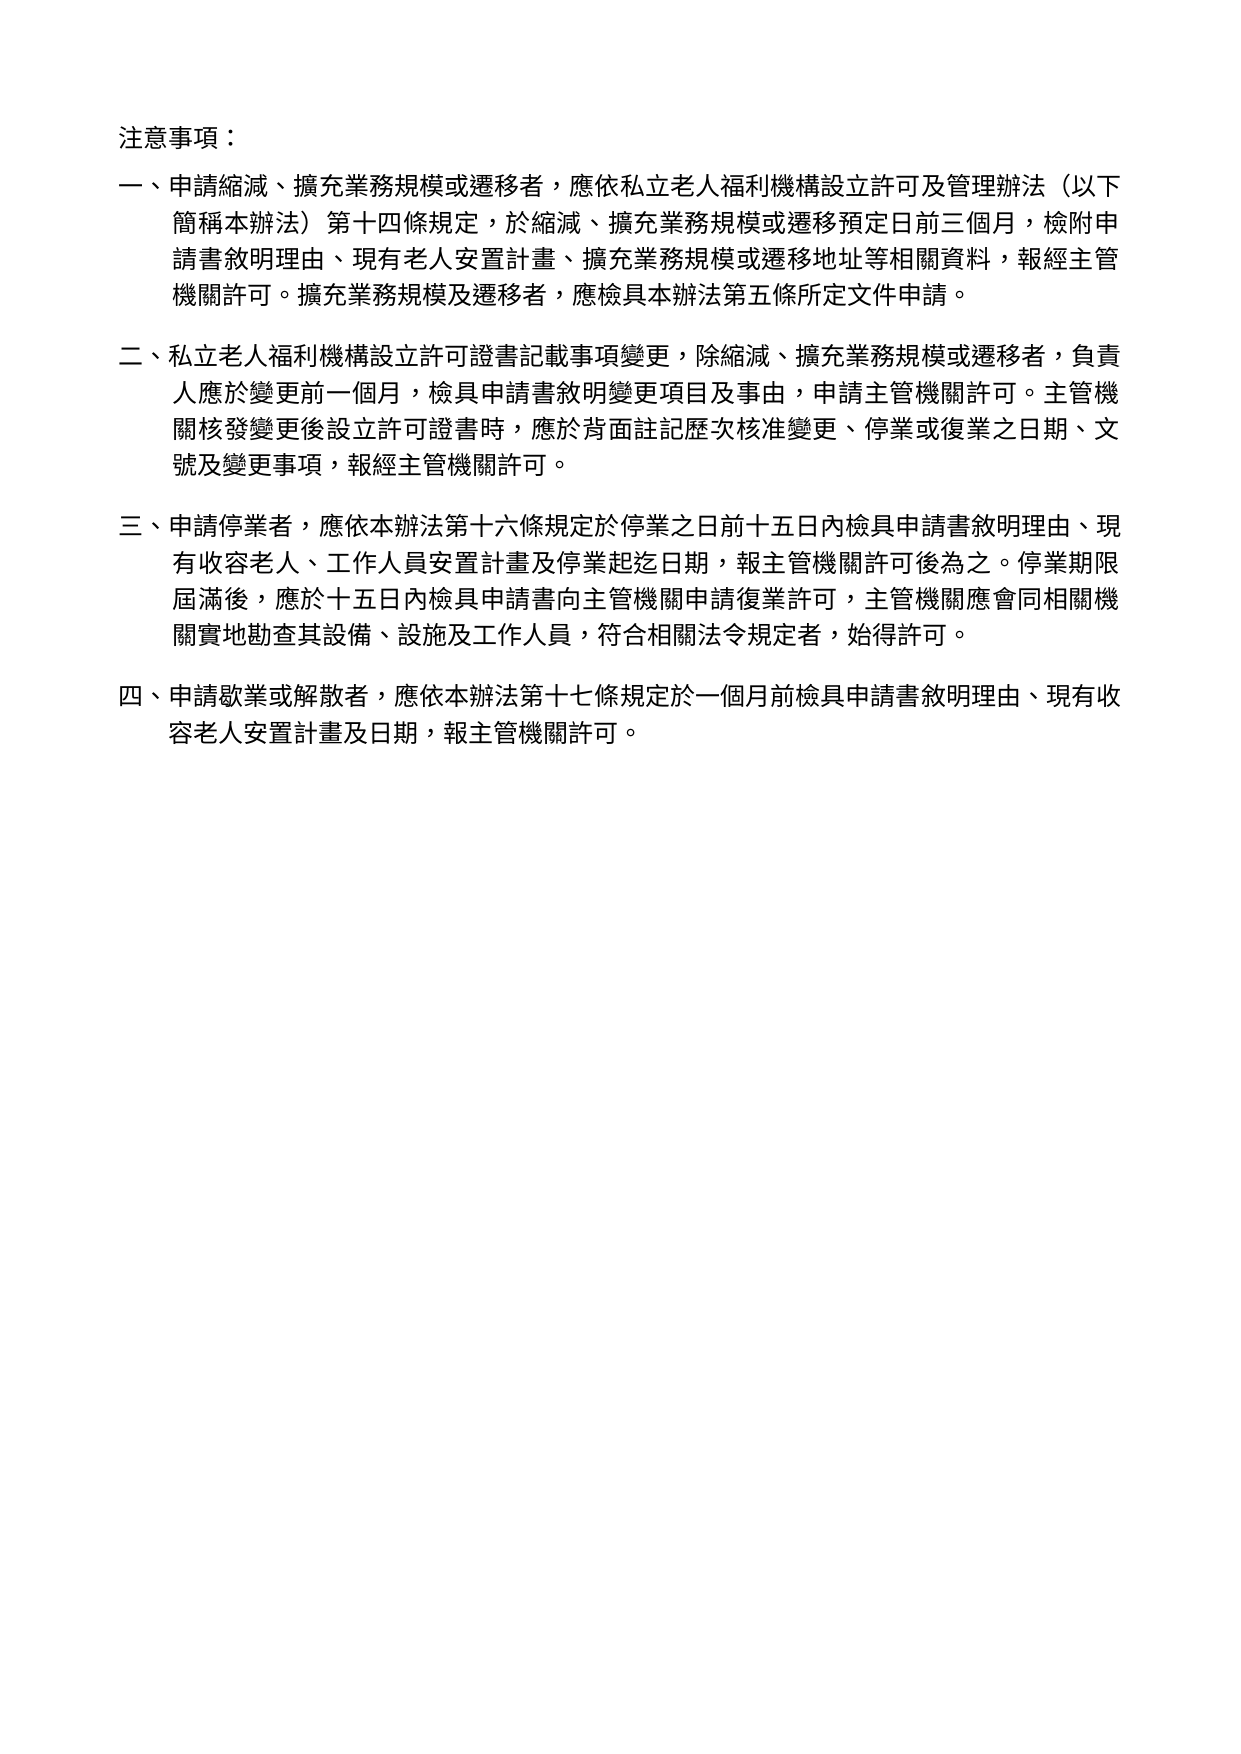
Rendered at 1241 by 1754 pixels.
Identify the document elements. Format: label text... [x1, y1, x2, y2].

text 三、申請停業者，應依本辦法第十六條規定於停業之日前十五日內檢具申請書敘明理由、現有收容老人、工作人員安置計畫及停業起迄日期，報主管機關許可後為之。停業期限屆滿後，應於十五日內檢具申請書向主管機關申請復業許可，主管機關應會同相關機關實地勘查其設備、設施及工作人員，符合相關法令規定者，始得許可。 [118, 507, 1122, 652]
text 一、申請縮減、擴充業務規模或遷移者，應依私立老人福利機構設立許可及管理辦法（以下簡稱本辦法）第十四條規定，於縮減、擴充業務規模或遷移預定日前三個月，檢附申請書敘明理由、現有老人安置計畫、擴充業務規模或遷移地址等相關資料，報經主管機關許可。擴充業務規模及遷移者，應檢具本辦法第五條所定文件申請。 [118, 167, 1122, 312]
text 二、私立老人福利機構設立許可證書記載事項變更，除縮減、擴充業務規模或遷移者，負責人應於變更前一個月，檢具申請書敘明變更項目及事由，申請主管機關許可。主管機關核發變更後設立許可證書時，應於背面註記歷次核准變更、停業或復業之日期、文號及變更事項，報經主管機關許可。 [118, 337, 1122, 482]
text 四、申請歇業或解散者，應依本辦法第十七條規定於一個月前檢具申請書敘明理由、現有收容老人安置計畫及日期，報主管機關許可。 [118, 677, 1122, 749]
text 注意事項： [118, 118, 1122, 154]
